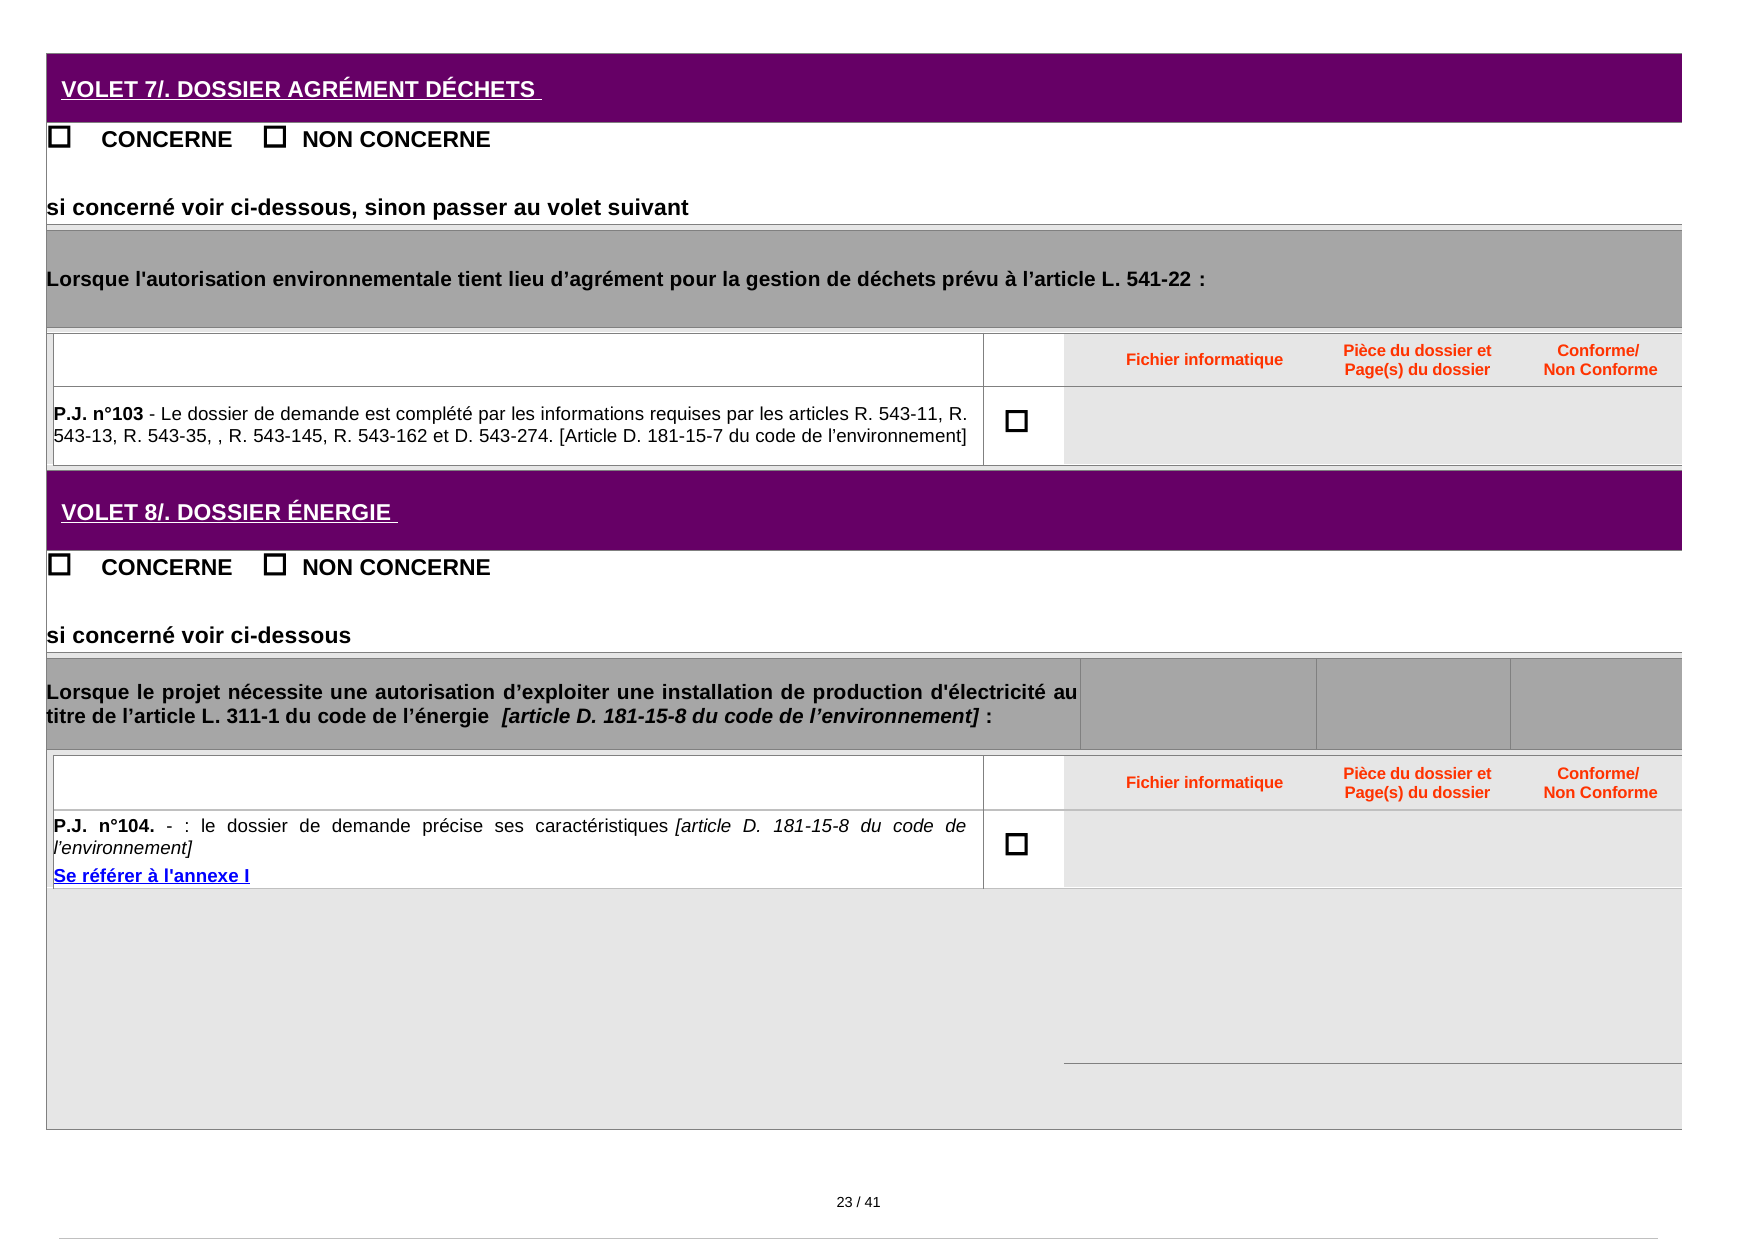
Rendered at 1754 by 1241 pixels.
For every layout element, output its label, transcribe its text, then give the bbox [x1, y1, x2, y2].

table_cell [1064, 466, 1080, 470]
table_cell  CONCERNE  NON CONCERNE si concerné voir ci-dessous, sinon passer au volet suivant [47, 123, 1682, 224]
table_cell [1064, 387, 1080, 464]
table_cell P.J. n°103 - Le dossier de demande est complété par les informations requises par les articles R. 543-11, R. 543-13, R. 543-35, , R. 543-145, R. 543-162 et D. 543-274. [Article D. 181-15-7 du code de l’environnement] [54, 387, 983, 464]
table_cell [1510, 1064, 1682, 1129]
table_cell [1064, 653, 1080, 658]
table_cell Lorsque le projet nécessite une autorisation d’exploiter une installation de production d'électricité au titre de l’article L. 311-1 du code de l’énergie [article D. 181-15-8 du code de l’environnement] : [47, 659, 1080, 749]
table_cell [1080, 653, 1316, 658]
table_cell Conforme/ Non Conforme [1510, 334, 1682, 386]
table_cell [47, 225, 1064, 230]
table_cell [47, 755, 53, 809]
table_cell [1064, 225, 1080, 230]
table_cell Lorsque l'autorisation environnementale tient lieu d’agrément pour la gestion de déchets prévu à l’article L. 541-22 : [47, 231, 1682, 327]
table_cell [1510, 466, 1682, 470]
table_cell [1080, 889, 1316, 1063]
table_cell [1316, 1064, 1510, 1129]
table_cell [47, 809, 53, 887]
table_cell [47, 386, 53, 464]
table_cell [1316, 653, 1510, 658]
table_cell [1080, 811, 1316, 887]
table_cell [1316, 889, 1510, 1063]
table_cell Conforme/ Non Conforme [1510, 756, 1682, 809]
table_cell [47, 465, 1064, 470]
table_cell  CONCERNE  NON CONCERNE si concerné voir ci-dessous [47, 551, 1682, 652]
table_cell [47, 334, 53, 386]
table_cell [1317, 659, 1510, 749]
table_cell [1080, 387, 1316, 464]
table_cell [1316, 225, 1510, 230]
table_cell [47, 1063, 1064, 1129]
table_cell Pièce du dossier et Page(s) du dossier [1316, 334, 1510, 386]
table_cell [1510, 387, 1682, 464]
table_cell [1064, 756, 1080, 809]
table_cell Fichier informatique [1080, 756, 1316, 809]
table_cell [1316, 387, 1510, 464]
table_cell [1080, 1064, 1316, 1129]
table_cell [1510, 328, 1682, 332]
table_cell [1080, 750, 1316, 755]
table_cell [1510, 750, 1682, 755]
table_cell [1064, 1064, 1080, 1129]
table_cell [47, 653, 1064, 658]
table_cell [984, 756, 1064, 809]
table_cell [1510, 889, 1682, 1063]
table_cell Pièce du dossier et Page(s) du dossier [1316, 756, 1510, 809]
table_cell [1081, 659, 1316, 749]
table_cell [1511, 659, 1682, 749]
table_cell [1080, 466, 1316, 470]
table_cell Fichier informatique [1080, 334, 1316, 386]
table_cell VOLET 8/. DOSSIER ÉNERGIE [47, 471, 1682, 550]
table_cell [54, 756, 983, 809]
table_cell [1510, 811, 1682, 887]
table_cell [47, 888, 1064, 1063]
table_cell [1316, 811, 1510, 887]
table_cell [54, 334, 983, 386]
table_cell [1316, 750, 1510, 755]
table_cell [1080, 328, 1316, 332]
table_cell VOLET 7/. DOSSIER AGRÉMENT DÉCHETS [47, 54, 1682, 122]
table_cell [984, 334, 1064, 386]
table_cell P.J. n°104. - : le dossier de demande précise ses caractéristiques [article D. 181-15-8 du code de l’environnement] Se référer à l'annexe I [54, 811, 983, 887]
table_cell [1080, 225, 1316, 230]
table_cell [47, 328, 1064, 332]
table_cell [1316, 328, 1510, 332]
table_cell  [984, 811, 1064, 887]
table_cell [1510, 225, 1682, 230]
table_cell  [984, 387, 1064, 464]
table_cell [1064, 750, 1080, 755]
table_cell [1064, 334, 1080, 386]
table_cell [47, 750, 1064, 755]
table_cell [1064, 811, 1080, 887]
table_cell [1064, 328, 1080, 332]
table_cell [1316, 466, 1510, 470]
table_cell [1510, 653, 1682, 658]
table_cell [1064, 889, 1080, 1063]
